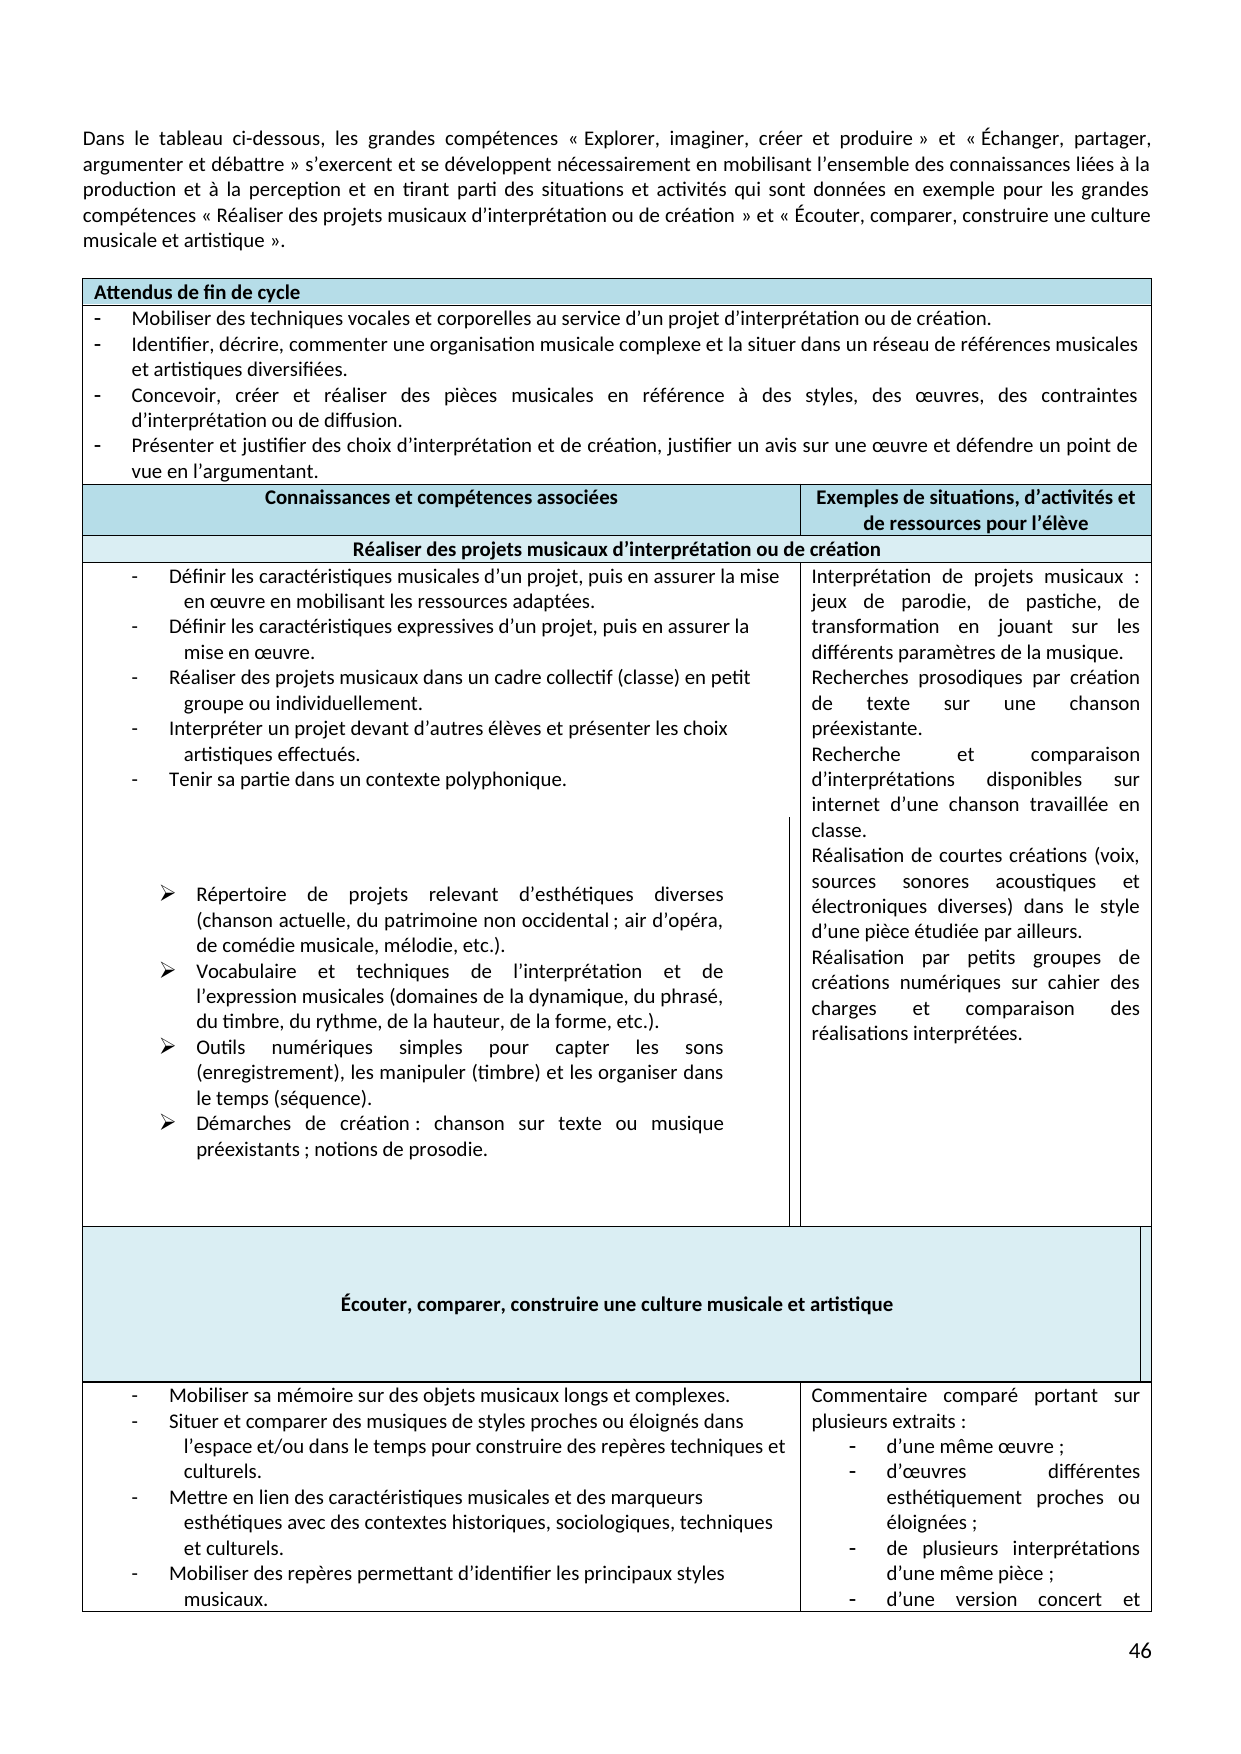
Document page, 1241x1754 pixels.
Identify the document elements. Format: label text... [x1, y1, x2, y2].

table_cell Exemples de situations, d’activités et de ressources pour l’élève [801, 485, 1151, 535]
table_header Attendus de fin de cycle [83, 279, 1151, 304]
table_cell [1141, 1227, 1151, 1381]
table_cell Commentaire comparé portant sur plusieurs extraits : d’une même œuvre ; d’œuvres différentes esthétiquement proches ou éloignées ; de plusieurs interprétations d’une même pièce ; d’une version concert et d’une version studio d’une même pièce ; de plusieurs standards numériques d’enregistrement et de diffusion (MP3, Wav). Recherche orientée - sur internet - sur un type de formation musicale, une catégorie, un style, une culture et présentation argumentée des choix effectués. Recherche d’œuvres et élaboration d’une « playlist » répondant à un ensemble de critères. Montage numérique de brefs extraits audio relevant d’œuvres et d’esthétiques différentes dans une perspective de création ; présentation, comparaison à d’autres choix, argumentation. Recherche d’associations originales entre musique et image animée : recherche, expérimentation, choix, montage, présentation, comparaison, argumentation. Recherches sur la physiologie de l’audition et la physique du son ; réflexion sur l’impact des situations sociales (environnement sonore urbain, écoute au casque, concerts, etc.) sur la santé auditive. [801, 1383, 1151, 1611]
table_cell Interprétation de projets musicaux : jeux de parodie, de pastiche, de transformation en jouant sur les différents paramètres de la musique. Recherches prosodiques par création de texte sur une chanson préexistante. Recherche et comparaison d’interprétations disponibles sur internet d’une chanson travaillée en classe. Réalisation de courtes créations (voix, sources sonores acoustiques et électroniques diverses) dans le style d’une pièce étudiée par ailleurs. Réalisation par petits groupes de créations numériques sur cahier des charges et comparaison des réalisations interprétées. [801, 563, 1151, 1226]
table_cell Définir les caractéristiques musicales d’un projet, puis en assurer la mise en œuvre en mobilisant les ressources adaptées. Définir les caractéristiques expressives d’un projet, puis en assurer la mise en œuvre. Réaliser des projets musicaux dans un cadre collectif (classe) en petit groupe ou individuellement. Interpréter un projet devant d’autres élèves et présenter les choix artistiques effectués. Tenir sa partie dans un contexte polyphonique. Répertoire de projets relevant d’esthétiques diverses (chanson actuelle, du patrimoine non occidental ; air d’opéra, de comédie musicale, mélodie, etc.). Vocabulaire et techniques de l’interprétation et de l’expression musicales (domaines de la dynamique, du phrasé, du timbre, du rythme, de la hauteur, de la forme, etc.). Outils numériques simples pour capter les sons (enregistrement), les manipuler (timbre) et les organiser dans le temps (séquence). Démarches de création : chanson sur texte ou musique préexistants ; notions de prosodie. [83, 563, 800, 1226]
table_cell Mobiliser sa mémoire sur des objets musicaux longs et complexes. Situer et comparer des musiques de styles proches ou éloignés dans l’espace et/ou dans le temps pour construire des repères techniques et culturels. Mettre en lien des caractéristiques musicales et des marqueurs esthétiques avec des contextes historiques, sociologiques, techniques et culturels. Mobiliser des repères permettant d’identifier les principaux styles musicaux. Associer des références relevant d’autres domaines artistiques aux œuvres musicales étudiées. Identifier par comparaison les différences et ressemblances dans l’interprétation d’une œuvre donnée. Percevoir et décrire les qualités artistiques et techniques d’un enregistrement. Manipuler plusieurs formes de représentation graphique de la musique à l’aide d’outils numériques. Lexiques du langage musical (timbre et espace, dynamique, temps et rythme, forme, successif et simultané, styles), de l’interprétation et de l’enregistrement pour décrire et commenter la musique. Grandes catégories musicales : musique vocale, instrumentale, électroacoustique, mixte, etc. Quelques grandes œuvres musicales représentatives du patrimoine français, européen, occidental et non occidental ; ensemble de marqueurs stylistiques. Ensemble de repères relatifs à l’histoire de la musique et des arts. Conscience de la diversité des cultures, des esthétiques et des sensibilités dans l’espace et dans le temps. Diversité des postures du mélomane et du musicien : partager, écouter, jouer, créer. Fonctions de la musique dans la société ; interactions avec d’autres domaines artistiques. Apports du numérique à la création et à la diffusion musicales. Repères sur le monde professionnel de la musique et du spectacle vivant. Physiologie et fonctionnement de l’audition ; connaissance des risques. Environnement sonore et développement. Notions d’acoustique et de physique du son ; notion de Décibel (Db), de compression du son. [83, 1383, 800, 1611]
table_cell Mobiliser des techniques vocales et corporelles au service d’un projet d’interprétation ou de création. Identifier, décrire, commenter une organisation musicale complexe et la situer dans un réseau de références musicales et artistiques diversifiées. Concevoir, créer et réaliser des pièces musicales en référence à des styles, des œuvres, des contraintes d’interprétation ou de diffusion. Présenter et justifier des choix d’interprétation et de création, justifier un avis sur une œuvre et défendre un point de vue en l’argumentant. [83, 306, 1151, 483]
table_cell Connaissances et compétences associées [83, 485, 800, 535]
table_cell Réaliser des projets musicaux d’interprétation ou de création [83, 536, 1151, 562]
text Dans le tableau ci-dessous, les grandes compétences « Explorer, imaginer, créer et produire » et « Échanger, partager, argumenter et débattre » s’exercent et se développent nécessairement en mobilisant l’ensemble des connaissances liées à la production et à la perception et en tirant parti des situations et activités qui sont données en exemple pour les grandes compétences « Réaliser des projets musicaux d’interprétation ou de création » et « Écouter, comparer, construire une culture musicale et artistique ». [83, 126, 1152, 253]
table_cell Écouter, comparer, construire une culture musicale et artistique [83, 1227, 1140, 1381]
